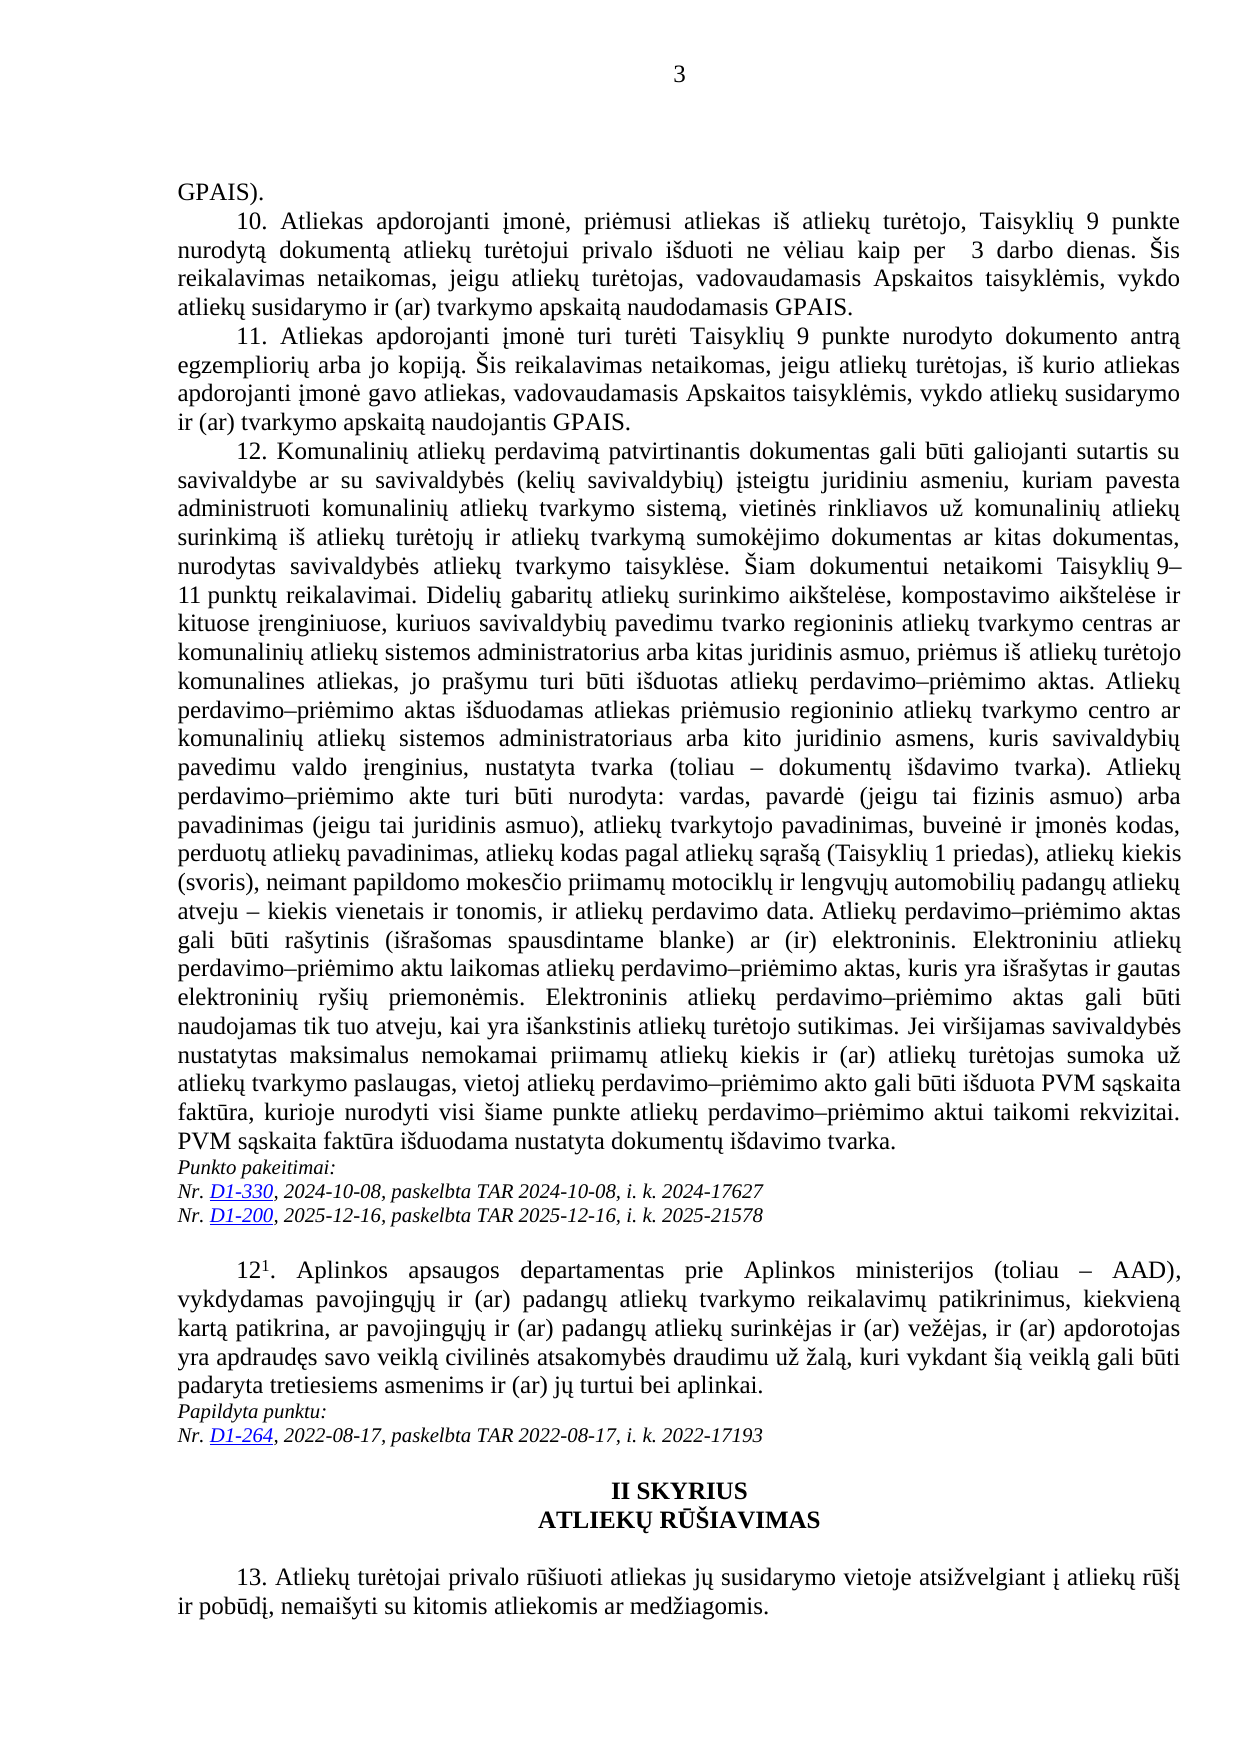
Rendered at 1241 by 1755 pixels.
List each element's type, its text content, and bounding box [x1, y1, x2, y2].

text Nr. D1-200, 2025-12-16, paskelbta TAR 2025-12-16, i. k. 2025-21578 [177, 1203, 1181, 1227]
text Nr. D1-330, 2024-10-08, paskelbta TAR 2024-10-08, i. k. 2024-17627 [177, 1179, 1181, 1203]
text Papildyta punktu: [177, 1399, 1181, 1423]
text 10. Atliekas apdorojanti įmonė, priėmusi atliekas iš atliekų turėtojo, Taisyklių 9 punkte nurodytą dokumentą atliekų turėtojui privalo išduoti ne vėliau kaip per 3 darbo dienas. Šis reikalavimas netaikomas, jeigu atliekų turėtojas, vadovaudamasis Apskaitos taisyklėmis, vykdo atliekų susidarymo ir (ar) tvarkymo apskaitą naudodamasis GPAIS. [177, 206, 1181, 321]
text GPAIS). [177, 177, 1181, 206]
text 121. Aplinkos apsaugos departamentas prie Aplinkos ministerijos (toliau – AAD), vykdydamas pavojingųjų ir (ar) padangų atliekų tvarkymo reikalavimų patikrinimus, kiekvieną kartą patikrina, ar pavojingųjų ir (ar) padangų atliekų surinkėjas ir (ar) vežėjas, ir (ar) apdorotojas yra apdraudęs savo veiklą civilinės atsakomybės draudimu už žalą, kuri vykdant šią veiklą gali būti padaryta tretiesiems asmenims ir (ar) jų turtui bei aplinkai. [177, 1256, 1181, 1399]
text 12. Komunalinių atliekų perdavimą patvirtinantis dokumentas gali būti galiojanti sutartis su savivaldybe ar su savivaldybės (kelių savivaldybių) įsteigtu juridiniu asmeniu, kuriam pavesta administruoti komunalinių atliekų tvarkymo sistemą, vietinės rinkliavos už komunalinių atliekų surinkimą iš atliekų turėtojų ir atliekų tvarkymą sumokėjimo dokumentas ar kitas dokumentas, nurodytas savivaldybės atliekų tvarkymo taisyklėse. Šiam dokumentui netaikomi Taisyklių 9–11 punktų reikalavimai. Didelių gabaritų atliekų surinkimo aikštelėse, kompostavimo aikštelėse ir kituose įrenginiuose, kuriuos savivaldybių pavedimu tvarko regioninis atliekų tvarkymo centras ar komunalinių atliekų sistemos administratorius arba kitas juridinis asmuo, priėmus iš atliekų turėtojo komunalines atliekas, jo prašymu turi būti išduotas atliekų perdavimo–priėmimo aktas. Atliekų perdavimo–priėmimo aktas išduodamas atliekas priėmusio regioninio atliekų tvarkymo centro ar komunalinių atliekų sistemos administratoriaus arba kito juridinio asmens, kuris savivaldybių pavedimu valdo įrenginius, nustatyta tvarka (toliau – dokumentų išdavimo tvarka). Atliekų perdavimo–priėmimo akte turi būti nurodyta: vardas, pavardė (jeigu tai fizinis asmuo) arba pavadinimas (jeigu tai juridinis asmuo), atliekų tvarkytojo pavadinimas, buveinė ir įmonės kodas, perduotų atliekų pavadinimas, atliekų kodas pagal atliekų sąrašą (Taisyklių 1 priedas), atliekų kiekis (svoris), neimant papildomo mokesčio priimamų motociklų ir lengvųjų automobilių padangų atliekų atveju – kiekis vienetais ir tonomis, ir atliekų perdavimo data. Atliekų perdavimo–priėmimo aktas gali būti rašytinis (išrašomas spausdintame blanke) ar (ir) elektroninis. Elektroniniu atliekų perdavimo–priėmimo aktu laikomas atliekų perdavimo–priėmimo aktas, kuris yra išrašytas ir gautas elektroninių ryšių priemonėmis. Elektroninis atliekų perdavimo–priėmimo aktas gali būti naudojamas tik tuo atveju, kai yra išankstinis atliekų turėtojo sutikimas. Jei viršijamas savivaldybės nustatytas maksimalus nemokamai priimamų atliekų kiekis ir (ar) atliekų turėtojas sumoka už atliekų tvarkymo paslaugas, vietoj atliekų perdavimo–priėmimo akto gali būti išduota PVM sąskaita faktūra, kurioje nurodyti visi šiame punkte atliekų perdavimo–priėmimo aktui taikomi rekvizitai. PVM sąskaita faktūra išduodama nustatyta dokumentų išdavimo tvarka. [177, 436, 1181, 1155]
text II SKYRIUS [177, 1476, 1181, 1505]
text 13. Atliekų turėtojai privalo rūšiuoti atliekas jų susidarymo vietoje atsižvelgiant į atliekų rūšį ir pobūdį, nemaišyti su kitomis atliekomis ar medžiagomis. [177, 1562, 1181, 1620]
text Nr. D1-264, 2022-08-17, paskelbta TAR 2022-08-17, i. k. 2022-17193 [177, 1423, 1181, 1447]
text 11. Atliekas apdorojanti įmonė turi turėti Taisyklių 9 punkte nurodyto dokumento antrą egzempliorių arba jo kopiją. Šis reikalavimas netaikomas, jeigu atliekų turėtojas, iš kurio atliekas apdorojanti įmonė gavo atliekas, vadovaudamasis Apskaitos taisyklėmis, vykdo atliekų susidarymo ir (ar) tvarkymo apskaitą naudojantis GPAIS. [177, 321, 1181, 436]
text Punkto pakeitimai: [177, 1155, 1181, 1179]
text ATLIEKŲ RŪŠIAVIMAS [177, 1505, 1181, 1534]
